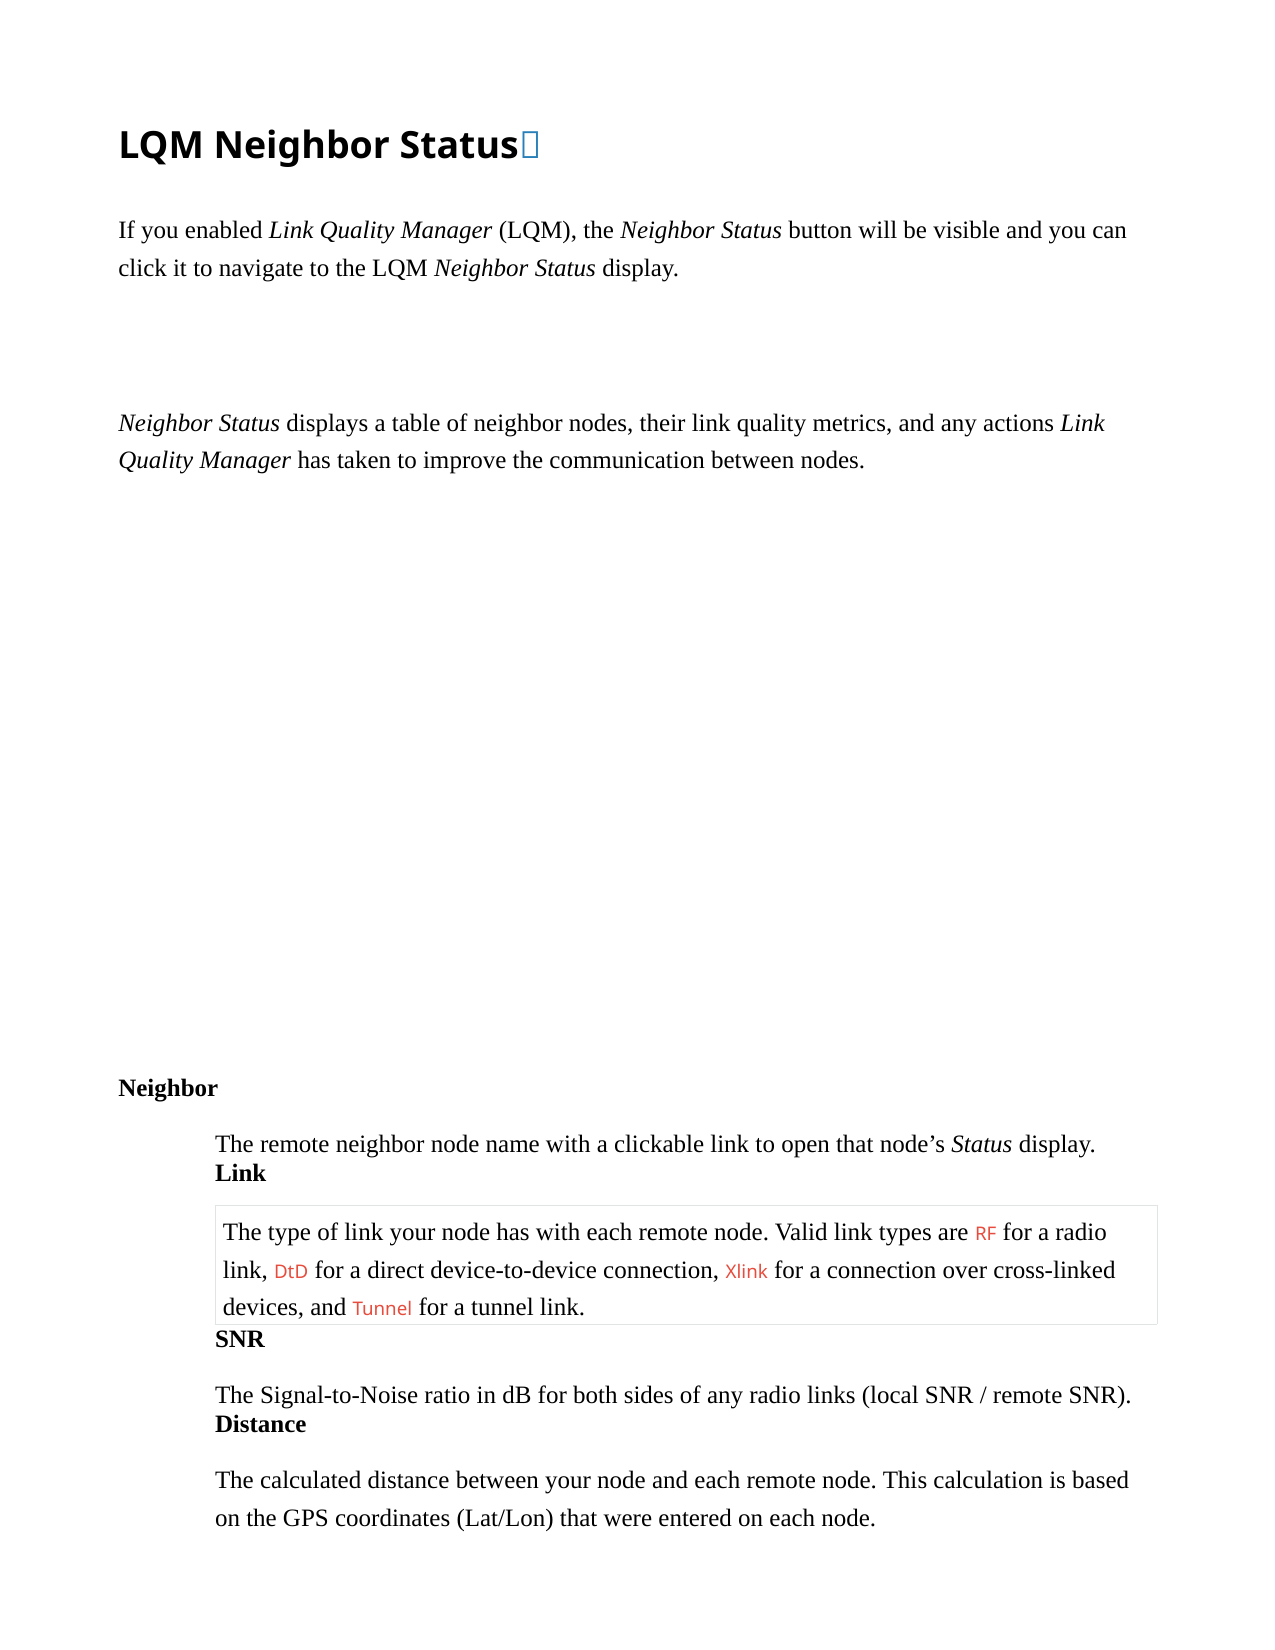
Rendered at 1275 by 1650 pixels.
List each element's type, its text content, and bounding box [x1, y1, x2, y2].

list The type of link your node has with each remote node. Valid link types are RF for a radio link, DtD for a direct device-to-device connection, Xlink for a connection over cross-linked devices, and Tunnel for a tunnel link. [216, 1206, 1157, 1324]
subtitle Link [215, 1158, 1157, 1187]
list The calculated distance between your node and each remote node. This calculation is based on the GPS coordinates (Lat/Lon) that were entered on each node. [215, 1457, 1157, 1532]
subtitle Neighbor [118, 1073, 1157, 1102]
subtitle Distance [215, 1409, 1157, 1438]
list The Signal-to-Noise ratio in dB for both sides of any radio links (local SNR / remote SNR). [215, 1372, 1157, 1409]
list The remote neighbor node name with a clickable link to open that node’s Status display. [215, 1120, 1157, 1158]
subtitle LQM Neighbor Status [118, 118, 1157, 169]
text If you enabled Link Quality Manager (LQM), the Neighbor Status button will be visible and you can click it to navigate to the LQM Neighbor Status display. [118, 207, 1157, 282]
subtitle SNR [215, 1325, 1157, 1353]
text Neighbor Status displays a table of neighbor nodes, their link quality metrics, and any actions Link Quality Manager has taken to improve the communication between nodes. [118, 399, 1157, 474]
